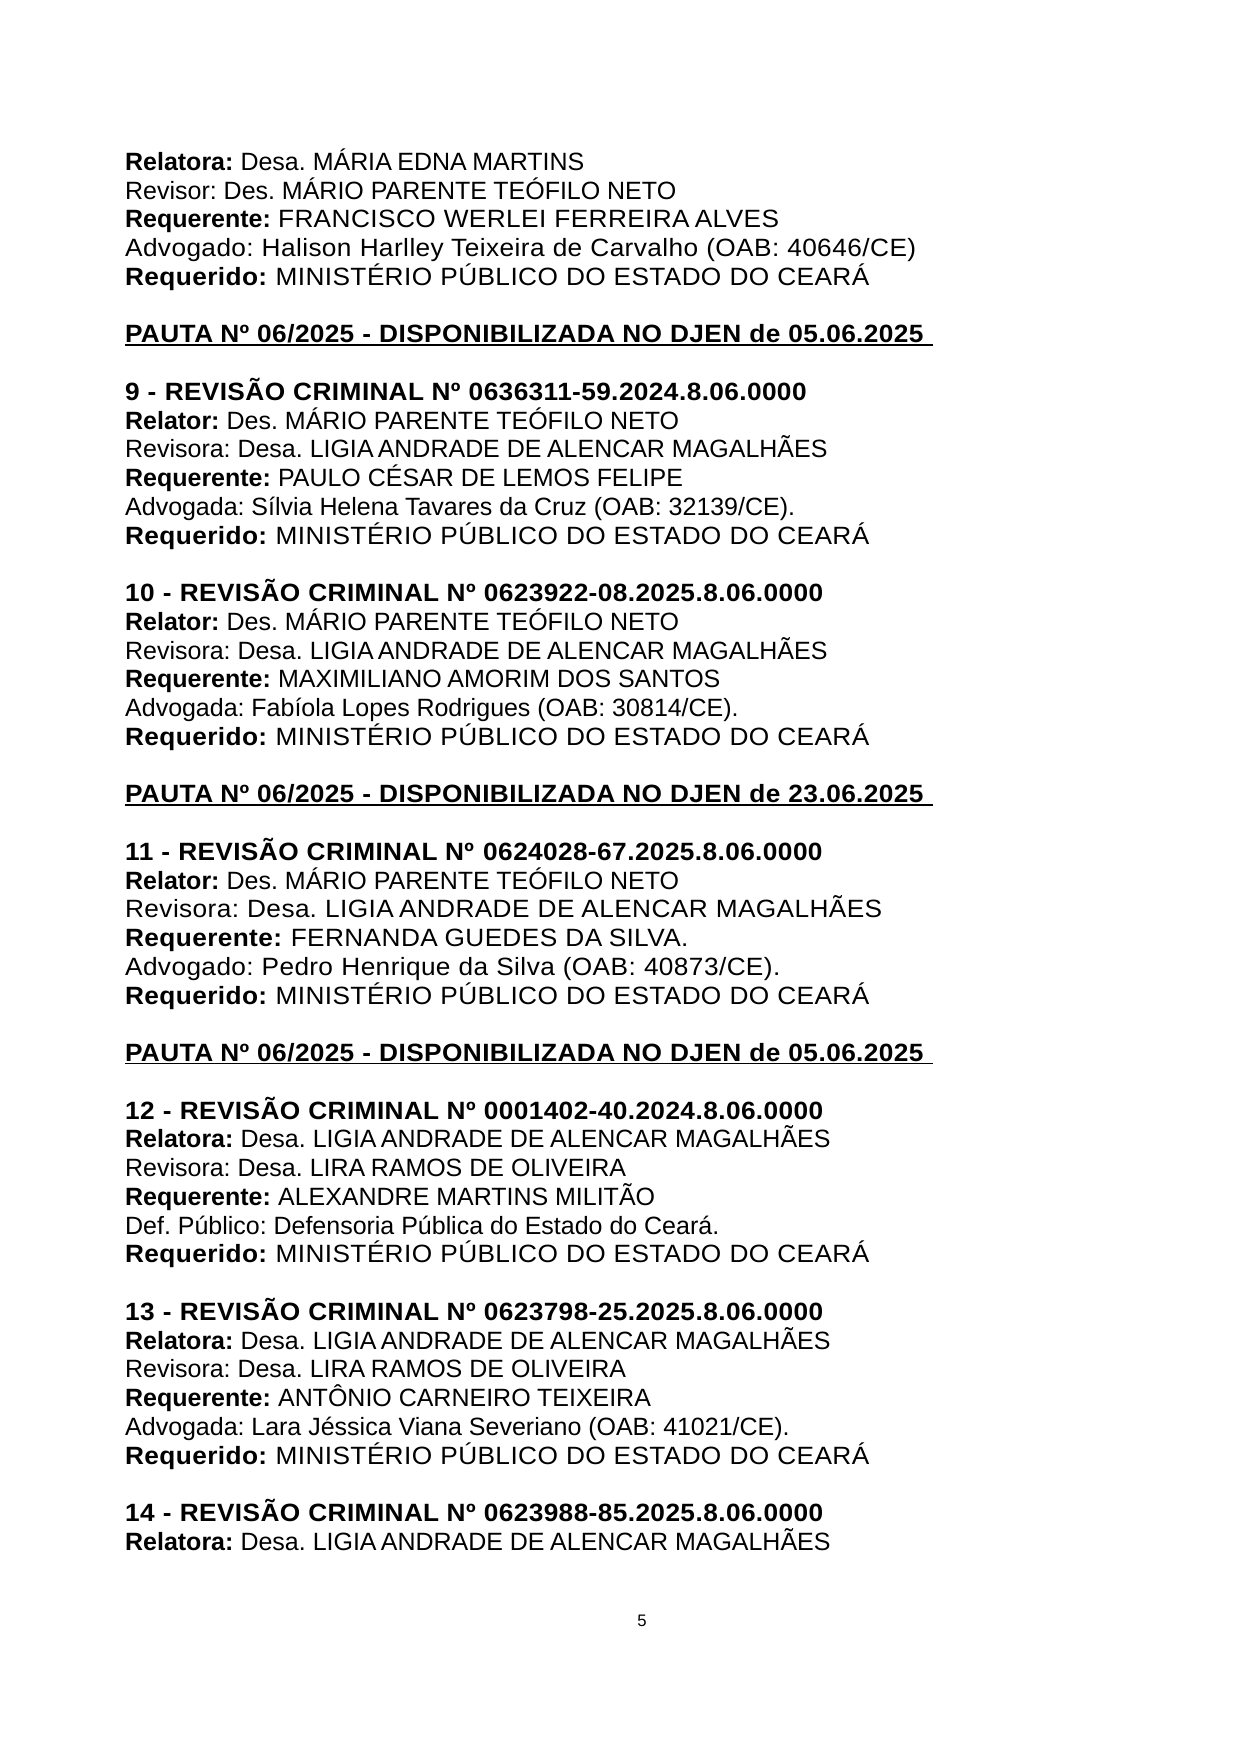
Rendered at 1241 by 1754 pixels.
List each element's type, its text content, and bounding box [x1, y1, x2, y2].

text Advogada: Lara Jéssica Viana Severiano (OAB: 41021/CE). [125, 1412, 1158, 1441]
text Relatora: Desa. LIGIA ANDRADE DE ALENCAR MAGALHÃES [125, 1124, 1158, 1153]
text 9 - REVISÃO CRIMINAL Nº 0636311-59.2024.8.06.0000 [125, 377, 1158, 406]
text 12 - REVISÃO CRIMINAL Nº 0001402-40.2024.8.06.0000 [125, 1096, 1158, 1124]
text PAUTA Nº 06/2025 - DISPONIBILIZADA NO DJEN de 05.06.2025 [125, 319, 1158, 348]
text Requerido: MINISTÉRIO PÚBLICO DO ESTADO DO CEARÁ [125, 262, 1158, 291]
text Requerido: MINISTÉRIO PÚBLICO DO ESTADO DO CEARÁ [125, 981, 1159, 1009]
text Requerente: FRANCISCO WERLEI FERREIRA ALVES [125, 204, 1158, 233]
text Revisora: Desa. LIGIA ANDRADE DE ALENCAR MAGALHÃES [125, 434, 1158, 463]
text Revisora: Desa. LIGIA ANDRADE DE ALENCAR MAGALHÃES [125, 894, 1158, 923]
text Revisor: Des. MÁRIO PARENTE TEÓFILO NETO [125, 176, 1158, 204]
text Advogado: Halison Harlley Teixeira de Carvalho (OAB: 40646/CE) [125, 233, 1158, 262]
text Advogada: Sílvia Helena Tavares da Cruz (OAB: 32139/CE). [125, 492, 1158, 521]
text Advogada: Fabíola Lopes Rodrigues (OAB: 30814/CE). [125, 693, 1158, 722]
text Requerente: FERNANDA GUEDES DA SILVA. [125, 923, 1159, 952]
text PAUTA Nº 06/2025 - DISPONIBILIZADA NO DJEN de 23.06.2025 [125, 779, 1158, 808]
text Revisora: Desa. LIRA RAMOS DE OLIVEIRA [125, 1153, 1158, 1182]
text Relatora: Desa. LIGIA ANDRADE DE ALENCAR MAGALHÃES [125, 1326, 1158, 1354]
text 10 - REVISÃO CRIMINAL Nº 0623922-08.2025.8.06.0000 [125, 578, 1158, 607]
text Def. Público: Defensoria Pública do Estado do Ceará. [125, 1211, 1158, 1239]
text Requerido: MINISTÉRIO PÚBLICO DO ESTADO DO CEARÁ [125, 722, 1158, 751]
text Requerente: ANTÔNIO CARNEIRO TEIXEIRA [125, 1383, 1158, 1412]
text 13 - REVISÃO CRIMINAL Nº 0623798-25.2025.8.06.0000 [125, 1297, 1158, 1326]
text Advogado: Pedro Henrique da Silva (OAB: 40873/CE). [125, 952, 1159, 981]
text Relator: Des. MÁRIO PARENTE TEÓFILO NETO [125, 406, 1158, 434]
text Requerente: ALEXANDRE MARTINS MILITÃO [125, 1182, 1158, 1211]
text Requerido: MINISTÉRIO PÚBLICO DO ESTADO DO CEARÁ [125, 1239, 1158, 1268]
text Revisora: Desa. LIRA RAMOS DE OLIVEIRA [125, 1354, 1158, 1383]
text 11 - REVISÃO CRIMINAL Nº 0624028-67.2025.8.06.0000 [125, 837, 1159, 866]
text Relatora: Desa. MÁRIA EDNA MARTINS [125, 147, 1158, 176]
text Requerente: PAULO CÉSAR DE LEMOS FELIPE [125, 463, 1158, 492]
text PAUTA Nº 06/2025 - DISPONIBILIZADA NO DJEN de 05.06.2025 [125, 1038, 1158, 1067]
text Requerente: MAXIMILIANO AMORIM DOS SANTOS [125, 664, 1158, 693]
text Requerido: MINISTÉRIO PÚBLICO DO ESTADO DO CEARÁ [125, 1441, 1158, 1469]
text 14 - REVISÃO CRIMINAL Nº 0623988-85.2025.8.06.0000 [125, 1498, 1158, 1527]
text Relator: Des. MÁRIO PARENTE TEÓFILO NETO [125, 866, 1158, 894]
text Relatora: Desa. LIGIA ANDRADE DE ALENCAR MAGALHÃES [125, 1527, 1158, 1556]
text Requerido: MINISTÉRIO PÚBLICO DO ESTADO DO CEARÁ [125, 521, 1158, 549]
text Relator: Des. MÁRIO PARENTE TEÓFILO NETO [125, 607, 1158, 636]
text Revisora: Desa. LIGIA ANDRADE DE ALENCAR MAGALHÃES [125, 636, 1158, 664]
